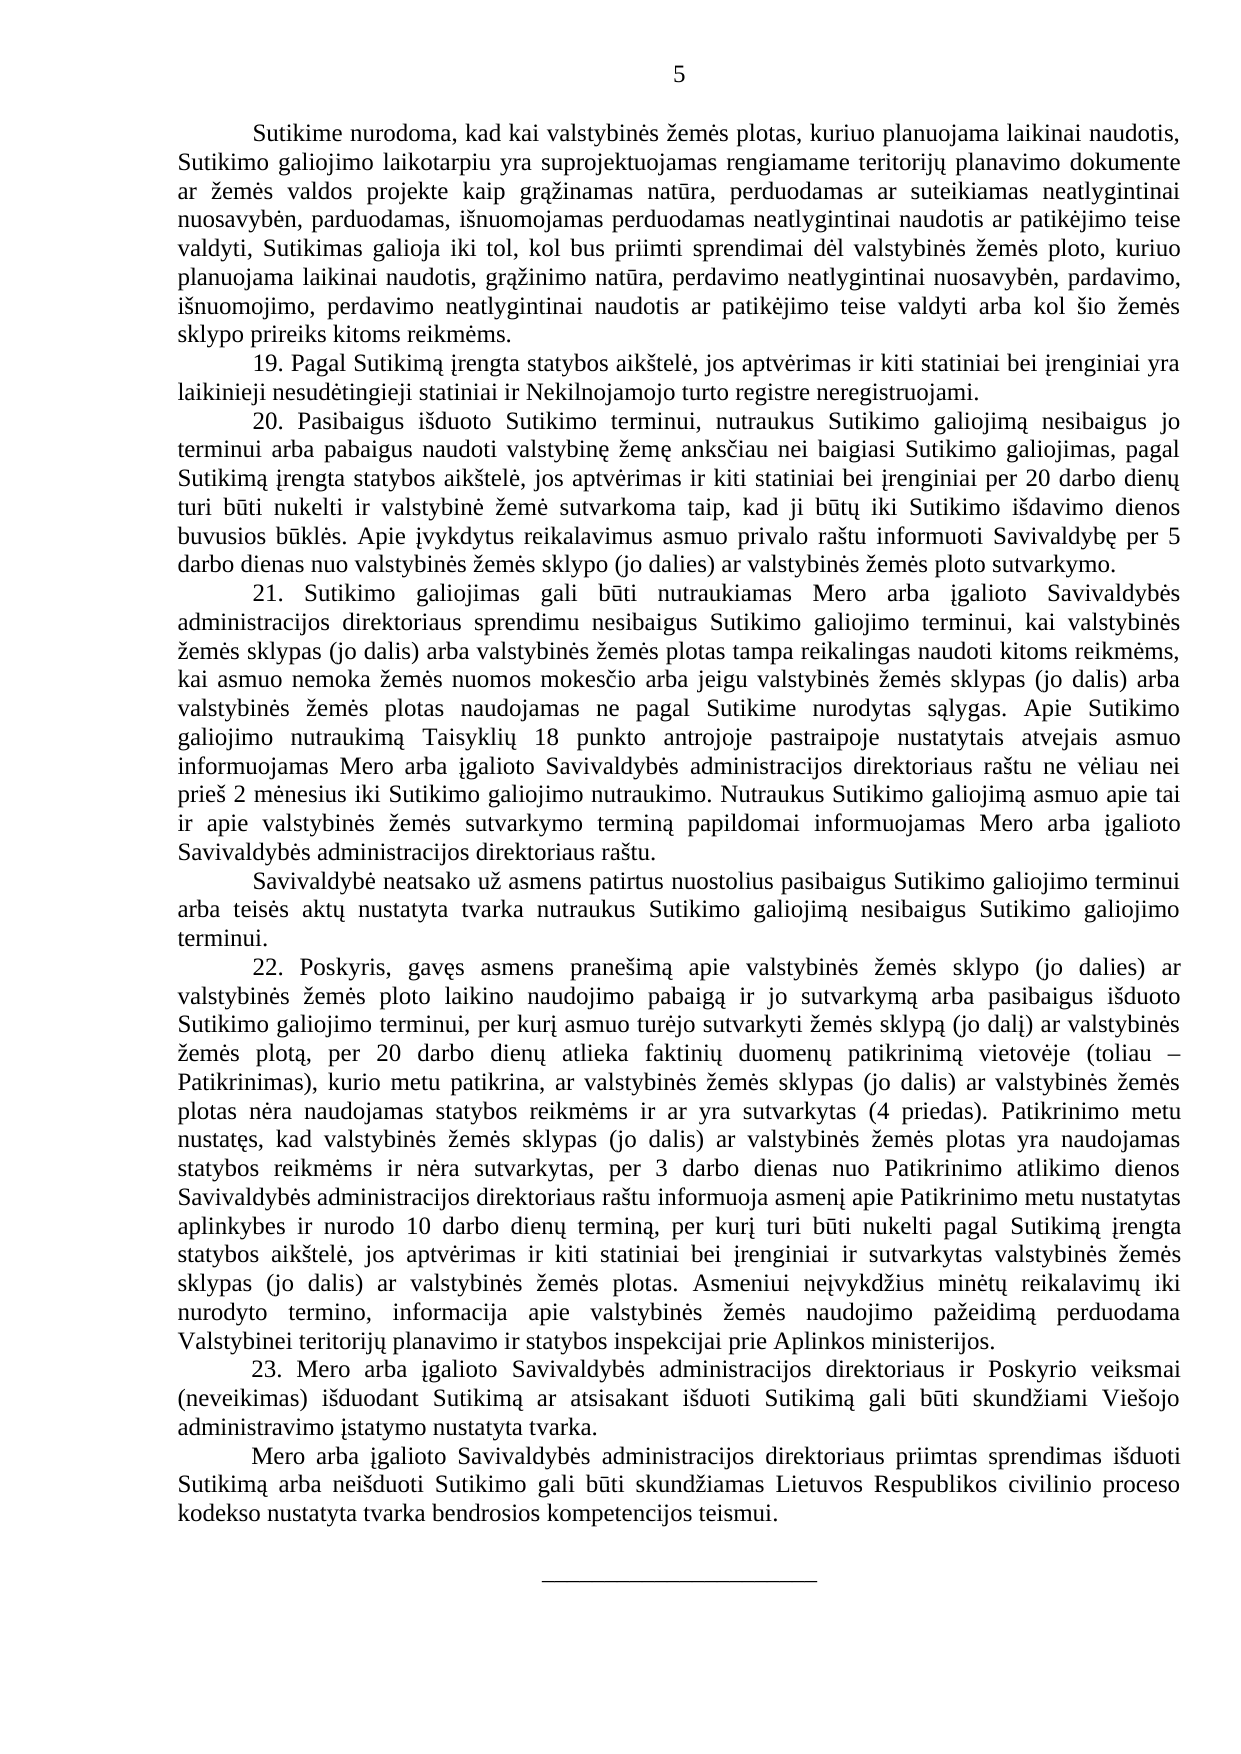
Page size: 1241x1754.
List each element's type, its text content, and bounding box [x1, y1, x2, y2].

text 22. Poskyris, gavęs asmens pranešimą apie valstybinės žemės sklypo (jo dalies) ar valstybinės žemės ploto laikino naudojimo pabaigą ir jo sutvarkymą arba pasibaigus išduoto Sutikimo galiojimo terminui, per kurį asmuo turėjo sutvarkyti žemės sklypą (jo dalį) ar valstybinės žemės plotą, per 20 darbo dienų atlieka faktinių duomenų patikrinimą vietovėje (toliau – Patikrinimas), kurio metu patikrina, ar valstybinės žemės sklypas (jo dalis) ar valstybinės žemės plotas nėra naudojamas statybos reikmėms ir ar yra sutvarkytas (4 priedas). Patikrinimo metu nustatęs, kad valstybinės žemės sklypas (jo dalis) ar valstybinės žemės plotas yra naudojamas statybos reikmėms ir nėra sutvarkytas, per 3 darbo dienas nuo Patikrinimo atlikimo dienos Savivaldybės administracijos direktoriaus raštu informuoja asmenį apie Patikrinimo metu nustatytas aplinkybes ir nurodo 10 darbo dienų terminą, per kurį turi būti nukelti pagal Sutikimą įrengta statybos aikštelė, jos aptvėrimas ir kiti statiniai bei įrenginiai ir sutvarkytas valstybinės žemės sklypas (jo dalis) ar valstybinės žemės plotas. Asmeniui neįvykdžius minėtų reikalavimų iki nurodyto termino, informacija apie valstybinės žemės naudojimo pažeidimą perduodama Valstybinei teritorijų planavimo ir statybos inspekcijai prie Aplinkos ministerijos. [177, 952, 1181, 1354]
text ______________________ [177, 1556, 1181, 1584]
text Sutikime nurodoma, kad kai valstybinės žemės plotas, kuriuo planuojama laikinai naudotis, Sutikimo galiojimo laikotarpiu yra suprojektuojamas rengiamame teritorijų planavimo dokumente ar žemės valdos projekte kaip grąžinamas natūra, perduodamas ar suteikiamas neatlygintinai nuosavybėn, parduodamas, išnuomojamas perduodamas neatlygintinai naudotis ar patikėjimo teise valdyti, Sutikimas galioja iki tol, kol bus priimti sprendimai dėl valstybinės žemės ploto, kuriuo planuojama laikinai naudotis, grąžinimo natūra, perdavimo neatlygintinai nuosavybėn, pardavimo, išnuomojimo, perdavimo neatlygintinai naudotis ar patikėjimo teise valdyti arba kol šio žemės sklypo prireiks kitoms reikmėms. [177, 118, 1181, 348]
text 19. Pagal Sutikimą įrengta statybos aikštelė, jos aptvėrimas ir kiti statiniai bei įrenginiai yra laikinieji nesudėtingieji statiniai ir Nekilnojamojo turto registre neregistruojami. [177, 348, 1181, 406]
text 20. Pasibaigus išduoto Sutikimo terminui, nutraukus Sutikimo galiojimą nesibaigus jo terminui arba pabaigus naudoti valstybinę žemę anksčiau nei baigiasi Sutikimo galiojimas, pagal Sutikimą įrengta statybos aikštelė, jos aptvėrimas ir kiti statiniai bei įrenginiai per 20 darbo dienų turi būti nukelti ir valstybinė žemė sutvarkoma taip, kad ji būtų iki Sutikimo išdavimo dienos buvusios būklės. Apie įvykdytus reikalavimus asmuo privalo raštu informuoti Savivaldybę per 5 darbo dienas nuo valstybinės žemės sklypo (jo dalies) ar valstybinės žemės ploto sutvarkymo. [177, 406, 1181, 578]
text Savivaldybė neatsako už asmens patirtus nuostolius pasibaigus Sutikimo galiojimo terminui arba teisės aktų nustatyta tvarka nutraukus Sutikimo galiojimą nesibaigus Sutikimo galiojimo terminui. [177, 866, 1181, 952]
text 21. Sutikimo galiojimas gali būti nutraukiamas Mero arba įgalioto Savivaldybės administracijos direktoriaus sprendimu nesibaigus Sutikimo galiojimo terminui, kai valstybinės žemės sklypas (jo dalis) arba valstybinės žemės plotas tampa reikalingas naudoti kitoms reikmėms, kai asmuo nemoka žemės nuomos mokesčio arba jeigu valstybinės žemės sklypas (jo dalis) arba valstybinės žemės plotas naudojamas ne pagal Sutikime nurodytas sąlygas. Apie Sutikimo galiojimo nutraukimą Taisyklių 18 punkto antrojoje pastraipoje nustatytais atvejais asmuo informuojamas Mero arba įgalioto Savivaldybės administracijos direktoriaus raštu ne vėliau nei prieš 2 mėnesius iki Sutikimo galiojimo nutraukimo. Nutraukus Sutikimo galiojimą asmuo apie tai ir apie valstybinės žemės sutvarkymo terminą papildomai informuojamas Mero arba įgalioto Savivaldybės administracijos direktoriaus raštu. [177, 578, 1181, 866]
text Mero arba įgalioto Savivaldybės administracijos direktoriaus priimtas sprendimas išduoti Sutikimą arba neišduoti Sutikimo gali būti skundžiamas Lietuvos Respublikos civilinio proceso kodekso nustatyta tvarka bendrosios kompetencijos teismui. [177, 1441, 1181, 1527]
text 23. Mero arba įgalioto Savivaldybės administracijos direktoriaus ir Poskyrio veiksmai (neveikimas) išduodant Sutikimą ar atsisakant išduoti Sutikimą gali būti skundžiami Viešojo administravimo įstatymo nustatyta tvarka. [177, 1354, 1181, 1441]
